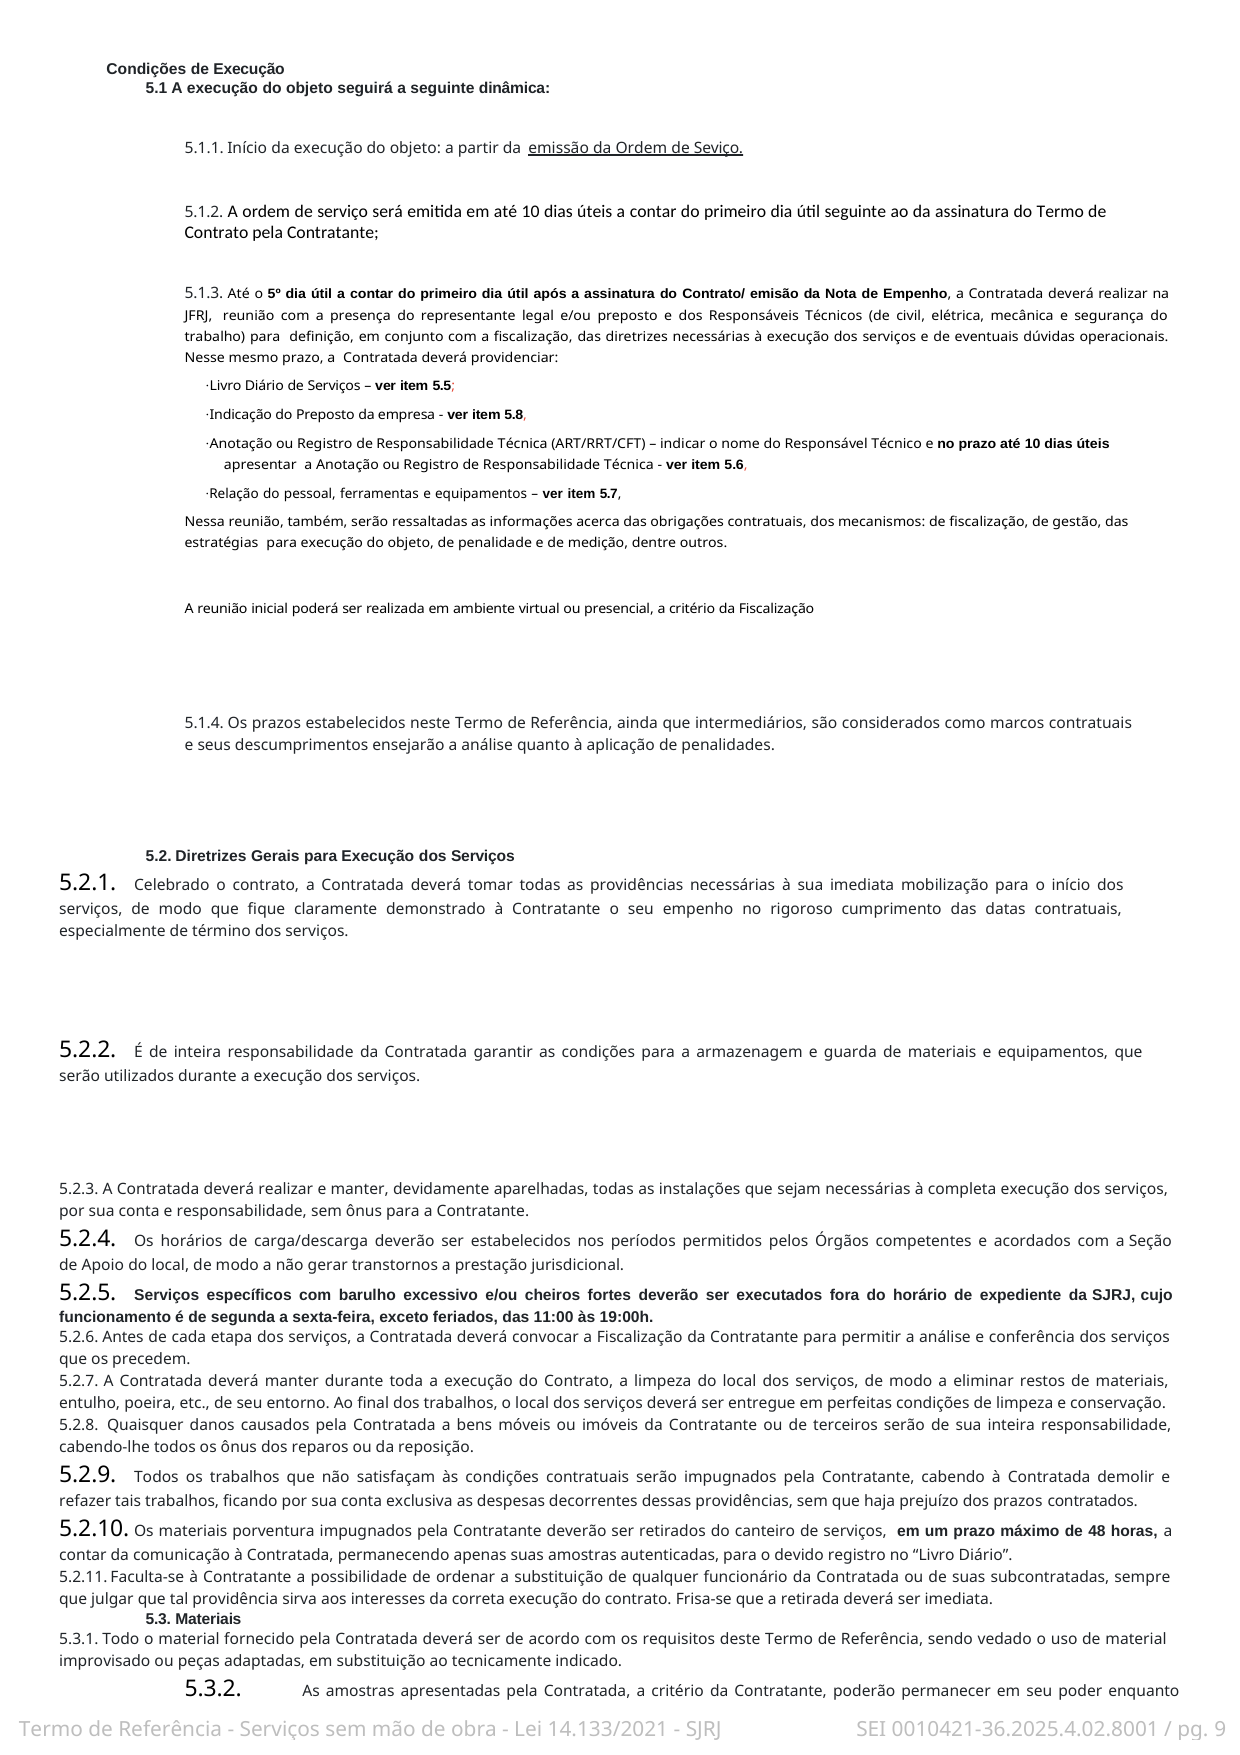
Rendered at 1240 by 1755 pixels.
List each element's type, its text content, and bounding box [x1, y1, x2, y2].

list É de inteira responsabilidade da Contratada garantir as condições para a armazenagem e guarda de materiais e equipamentos, que serão utilizados durante a execução dos serviços. [59, 1033, 1143, 1086]
list Todos os trabalhos que não satisfaçam às condições contratuais serão impugnados pela Contratante, cabendo à Contratada demolir e refazer tais trabalhos, ficando por sua conta exclusiva as despesas decorrentes dessas providências, sem que haja prejuízo dos prazos contratados. [59, 1458, 1172, 1511]
list A Contratada deverá realizar e manter, devidamente aparelhadas, todas as instalações que sejam necessárias à completa execução dos serviços, por sua conta e responsabilidade, sem ônus para a Contratante. [59, 1178, 1169, 1221]
list Quaisquer danos causados pela Contratada a bens móveis ou imóveis da Contratante ou de terceiros serão de sua inteira responsabilidade, cabendo-lhe todos os ônus dos reparos ou da reposição. [59, 1414, 1172, 1457]
text Nessa reunião, também, serão ressaltadas as informações acerca das obrigações contratuais, dos mecanismos: de fiscalização, de gestão, das estratégias para execução do objeto, de penalidade e de medição, dentre outros. [184, 512, 1181, 552]
list Serviços específicos com barulho excessivo e/ou cheiros fortes deverão ser executados fora do horário de expediente da SJRJ, cujo funcionamento é de segunda a sexta-feira, exceto feriados, das 11:00 às 19:00h. [59, 1276, 1172, 1325]
list A Contratada deverá manter durante toda a execução do Contrato, a limpeza do local dos serviços, de modo a eliminar restos de materiais, entulho, poeira, etc., de seu entorno. Ao final dos trabalhos, o local dos serviços deverá ser entregue em perfeitas condições de limpeza e conservação. [59, 1370, 1171, 1413]
text A reunião inicial poderá ser realizada em ambiente virtual ou presencial, a critério da Fiscalização [184, 599, 1181, 618]
list Os prazos estabelecidos neste Termo de Referência, ainda que intermediários, são considerados como marcos contratuais e seus descumprimentos ensejarão a análise quanto à aplicação de penalidades. [184, 712, 1132, 755]
list Celebrado o contrato, a Contratada deverá tomar todas as providências necessárias à sua imediata mobilização para o início dos serviços, de modo que fique claramente demonstrado à Contratante o seu empenho no rigoroso cumprimento das datas contratuais, especialmente de término dos serviços. [59, 866, 1124, 941]
list Faculta-se à Contratante a possibilidade de ordenar a substituição de qualquer funcionário da Contratada ou de suas subcontratadas, sempre que julgar que tal providência sirva aos interesses da correta execução do contrato. Frisa-se que a retirada deverá ser imediata. [59, 1566, 1171, 1609]
list Materiais [145, 1609, 1181, 1627]
text ·Relação do pessoal, ferramentas e equipamentos – ver item 5.7, [205, 484, 1181, 502]
text ·Livro Diário de Serviços – ver item 5.5; [205, 376, 1181, 395]
list Início da execução do objeto: a partir da emissão da Ordem de Seviço. [184, 136, 1181, 158]
list A execução do objeto seguirá a seguinte dinâmica: [145, 78, 1181, 96]
text Condições de Execução [106, 59, 1181, 78]
text ·Indicação do Preposto da empresa - ver item 5.8, [205, 405, 1181, 423]
list As amostras apresentadas pela Contratada, a critério da Contratante, poderão permanecer em seu poder enquanto [184, 1672, 1181, 1703]
list A ordem de serviço será emitida em até 10 dias úteis a contar do primeiro dia útil seguinte ao da assinatura do Termo de Contrato pela Contratante; [184, 201, 1109, 243]
list Diretrizes Gerais para Execução dos Serviços [145, 847, 1181, 865]
list Antes de cada etapa dos serviços, a Contratada deverá convocar a Fiscalização da Contratante para permitir a análise e conferência dos serviços que os precedem. [59, 1326, 1171, 1369]
list Os horários de carga/descarga deverão ser estabelecidos nos períodos permitidos pelos Órgãos competentes e acordados com a Seção de Apoio do local, de modo a não gerar transtornos a prestação jurisdicional. [59, 1222, 1172, 1275]
text ·Anotação ou Registro de Responsabilidade Técnica (ART/RRT/CFT) – indicar o nome do Responsável Técnico e no prazo até 10 dias úteis apresentar a Anotação ou Registro de Responsabilidade Técnica - ver item 5.6, [205, 433, 1172, 473]
list Os materiais porventura impugnados pela Contratante deverão ser retirados do canteiro de serviços, em um prazo máximo de 48 horas, a contar da comunicação à Contratada, permanecendo apenas suas amostras autenticadas, para o devido registro no “Livro Diário”. [59, 1512, 1172, 1565]
list Todo o material fornecido pela Contratada deverá ser de acordo com os requisitos deste Termo de Referência, sendo vedado o uso de material improvisado ou peças adaptadas, em substituição ao tecnicamente indicado. [59, 1628, 1169, 1671]
list Até o 5º dia útil a contar do primeiro dia útil após a assinatura do Contrato/ emisão da Nota de Empenho, a Contratada deverá realizar na JFRJ, reunião com a presença do representante legal e/ou preposto e dos Responsáveis Técnicos (de civil, elétrica, mecânica e segurança do trabalho) para definição, em conjunto com a fiscalização, das diretrizes necessárias à execução dos serviços e de eventuais dúvidas operacionais. Nesse mesmo prazo, a Contratada deverá providenciar: [184, 282, 1169, 366]
